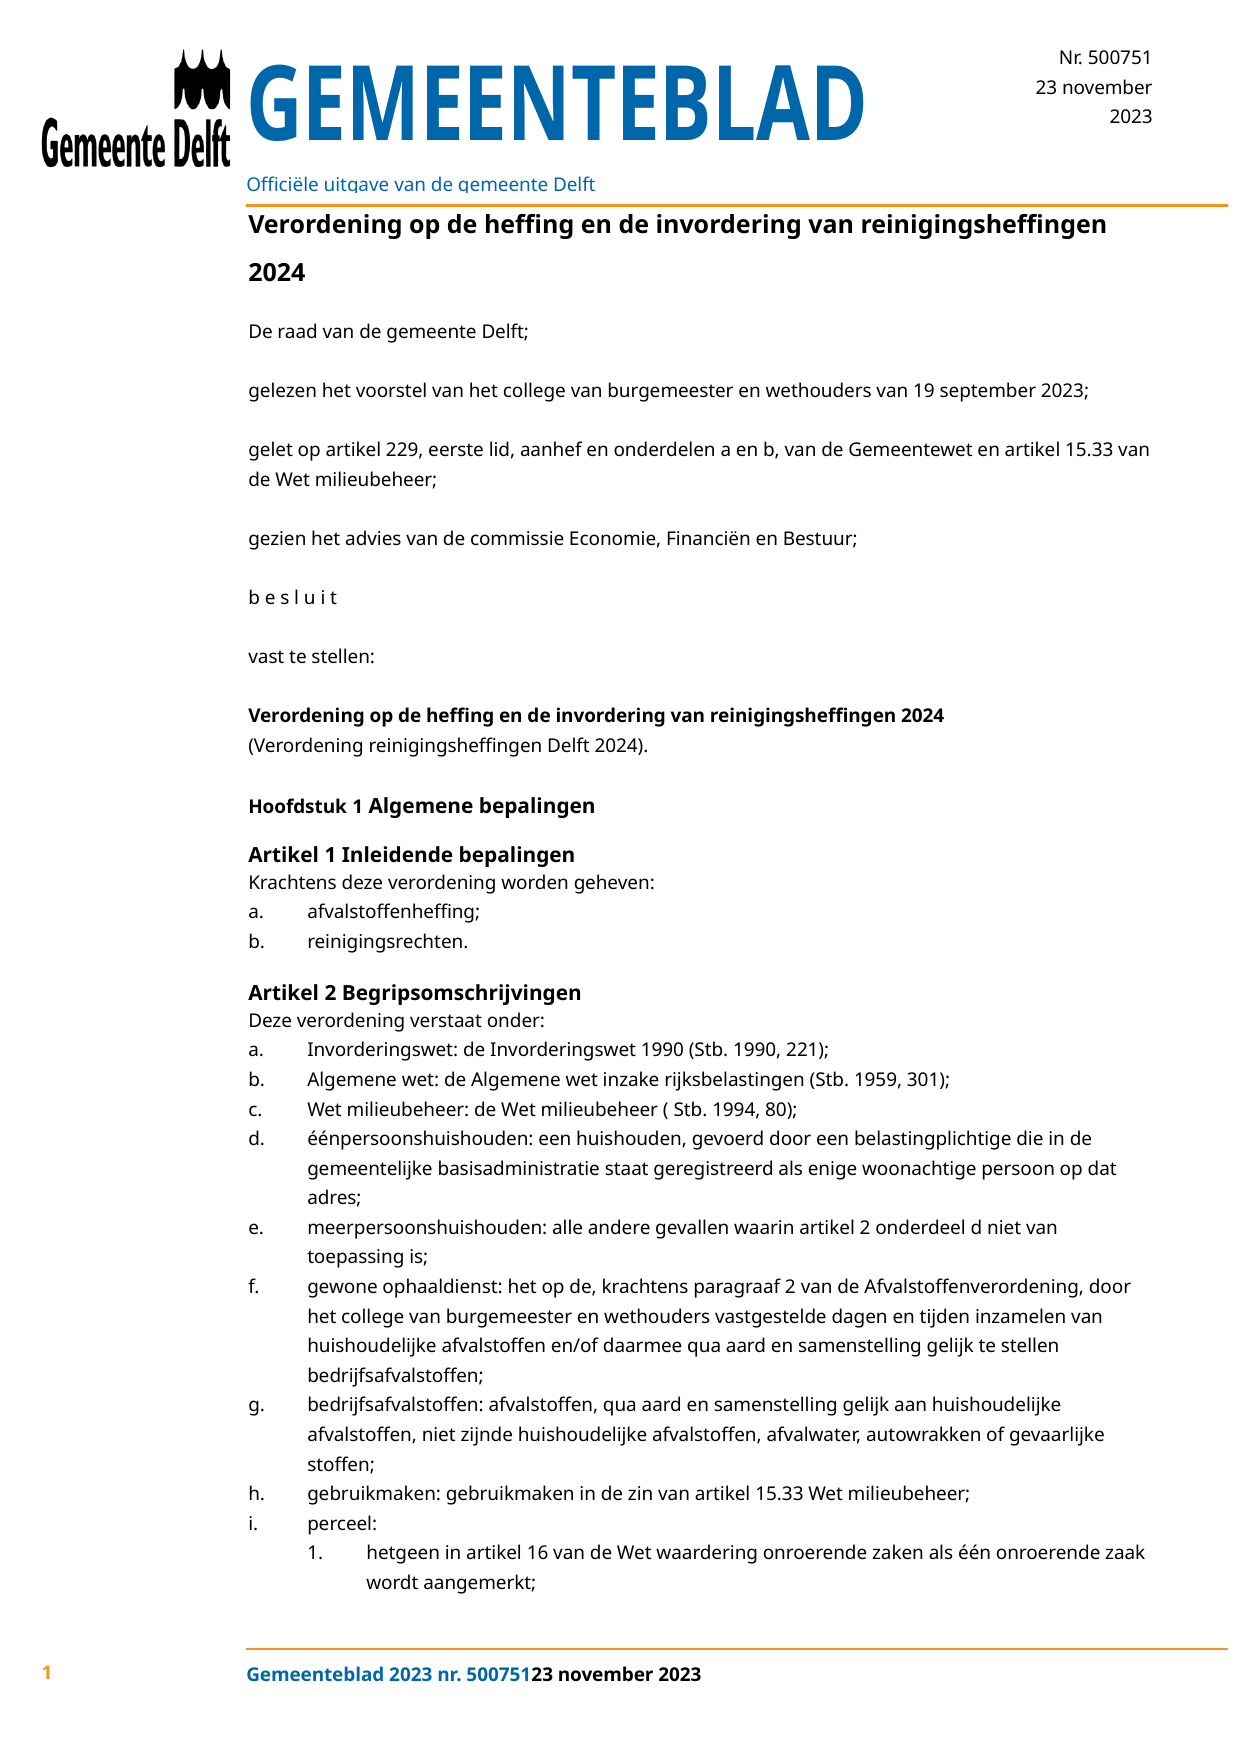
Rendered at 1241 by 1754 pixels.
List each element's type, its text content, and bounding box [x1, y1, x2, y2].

list Algemene wet: de Algemene wet inzake rijksbelastingen (Stb. 1959, 301); [248, 1066, 1152, 1092]
list meerpersoonshuishouden: alle andere gevallen waarin artikel 2 onderdeel d niet van toepassing is; [248, 1214, 1152, 1269]
list reinigingsrechten. [248, 928, 1152, 954]
list gewone ophaaldienst: het op de, krachtens paragraaf 2 van de Afvalstoffenverordening, door het college van burgemeester en wethouders vastgestelde dagen en tijden inzamelen van huishoudelijke afvalstoffen en/of daarmee qua aard en samenstelling gelijk te stellen bedrijfsafvalstoffen; [248, 1273, 1152, 1388]
picture [41, 47, 231, 172]
list gebruikmaken: gebruikmaken in de zin van artikel 15.33 Wet milieubeheer; [248, 1480, 1152, 1506]
text Verordening op de heffing en de invordering van reinigingsheffingen 2024 [248, 207, 1152, 288]
text vast te stellen: [248, 643, 1152, 669]
list Invorderingswet: de Invorderingswet 1990 (Stb. 1990, 221); [248, 1037, 1152, 1062]
text Artikel 1 Inleidende bepalingen [248, 841, 1152, 869]
text b e s l u i t [248, 584, 1152, 610]
list Wet milieubeheer: de Wet milieubeheer ( Stb. 1994, 80); [248, 1096, 1152, 1121]
text gelet op artikel 229, eerste lid, aanhef en onderdelen a en b, van de Gemeentewet en artikel 15.33 van de Wet milieubeheer; [248, 436, 1152, 492]
text gelezen het voorstel van het college van burgemeester en wethouders van 19 september 2023; [248, 377, 1152, 403]
text Verordening op de heffing en de invordering van reinigingsheffingen 2024 [248, 702, 1152, 728]
list afvalstoffenheffing; [248, 898, 1152, 924]
text De raad van de gemeente Delft; [248, 318, 1152, 344]
text (Verordening reinigingsheffingen Delft 2024). [248, 732, 1152, 758]
text Hoofdstuk 1 Algemene bepalingen [248, 791, 1152, 820]
text Artikel 2 Begripsomschrijvingen [248, 978, 1152, 1007]
text gezien het advies van de commissie Economie, Financiën en Bestuur; [248, 525, 1152, 551]
list hetgeen in artikel 16 van de Wet waardering onroerende zaken als één onroerende zaak wordt aangemerkt; [307, 1539, 1152, 1595]
list perceel: [248, 1510, 1152, 1536]
list bedrijfsafvalstoffen: afvalstoffen, qua aard en samenstelling gelijk aan huishoudelijke afvalstoffen, niet zijnde huishoudelijke afvalstoffen, afvalwater, autowrakken of gevaarlijke stoffen; [248, 1392, 1152, 1476]
text Deze verordening verstaat onder: [248, 1007, 1152, 1033]
list éénpersoonshuishouden: een huishouden, gevoerd door een belastingplichtige die in de gemeentelijke basisadministratie staat geregistreerd als enige woonachtige persoon op dat adres; [248, 1125, 1152, 1210]
text Krachtens deze verordening worden geheven: [248, 869, 1152, 895]
